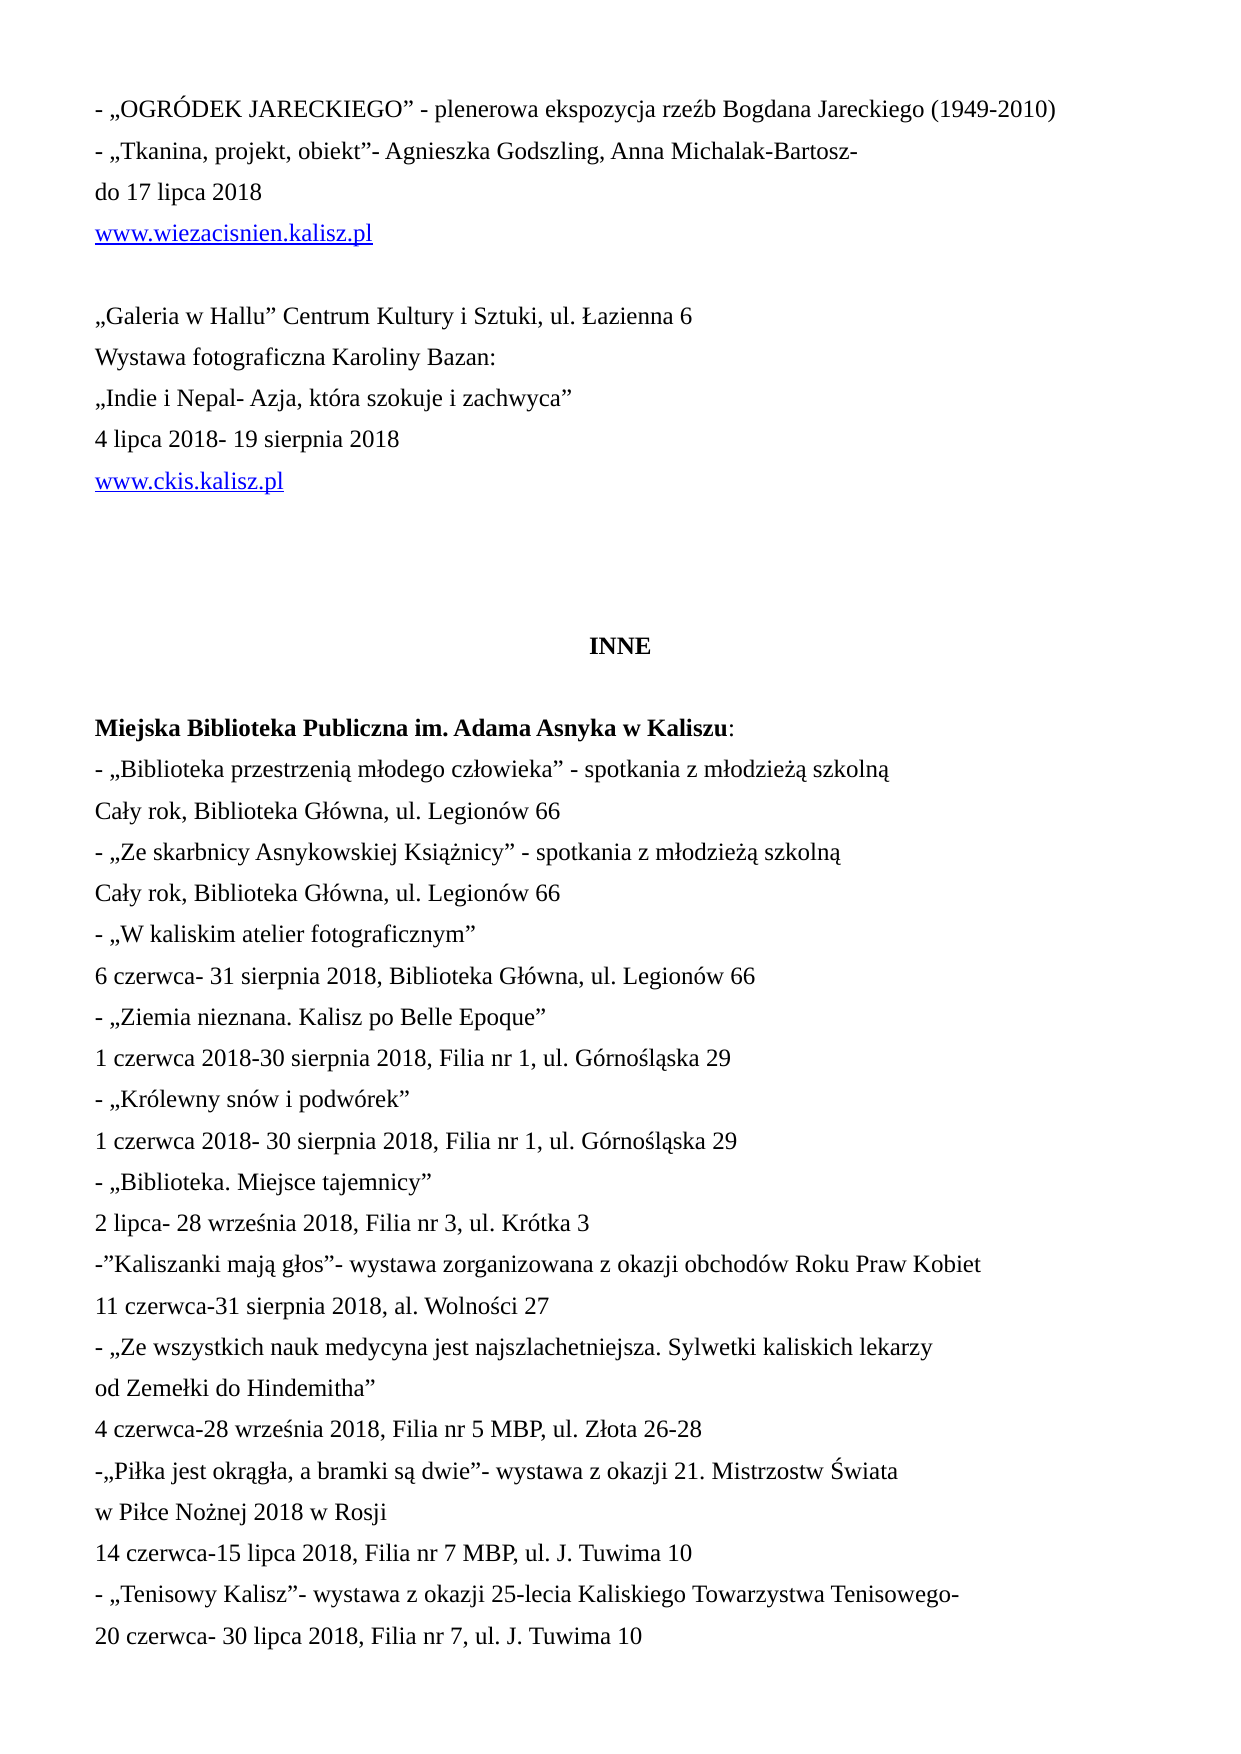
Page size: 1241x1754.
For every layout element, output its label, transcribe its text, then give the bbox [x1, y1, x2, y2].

text - „Biblioteka przestrzenią młodego człowieka” - spotkania z młodzieżą szkolną [94, 754, 1146, 783]
text - „Biblioteka. Miejsce tajemnicy” [94, 1167, 1146, 1196]
text Cały rok, Biblioteka Główna, ul. Legionów 66 [94, 796, 1146, 824]
text 1 czerwca 2018- 30 sierpnia 2018, Filia nr 1, ul. Górnośląska 29 [94, 1126, 1146, 1154]
text www.ckis.kalisz.pl [94, 466, 1146, 494]
text 4 lipca 2018- 19 sierpnia 2018 [94, 424, 1146, 453]
text - „Ze wszystkich nauk medycyna jest najszlachetniejsza. Sylwetki kaliskich lekarzy [94, 1332, 1146, 1361]
text 1 czerwca 2018-30 sierpnia 2018, Filia nr 1, ul. Górnośląska 29 [94, 1043, 1146, 1072]
text - „OGRÓDEK JARECKIEGO” - plenerowa ekspozycja rzeźb Bogdana Jareckiego (1949-2010) [94, 94, 1146, 123]
text - „Ze skarbnicy Asnykowskiej Książnicy” - spotkania z młodzieżą szkolną [94, 837, 1146, 866]
text Wystawa fotograficzna Karoliny Bazan: [94, 342, 1146, 371]
text „Galeria w Hallu” Centrum Kultury i Sztuki, ul. Łazienna 6 [94, 301, 1146, 329]
text 14 czerwca-15 lipca 2018, Filia nr 7 MBP, ul. J. Tuwima 10 [94, 1538, 1146, 1567]
text 20 czerwca- 30 lipca 2018, Filia nr 7, ul. J. Tuwima 10 [94, 1621, 1146, 1649]
text -„Piłka jest okrągła, a bramki są dwie”- wystawa z okazji 21. Mistrzostw Świata [94, 1456, 1146, 1484]
text 2 lipca- 28 września 2018, Filia nr 3, ul. Krótka 3 [94, 1208, 1146, 1237]
text od Zemełki do Hindemitha” [94, 1373, 1146, 1402]
text do 17 lipca 2018 [94, 177, 1146, 206]
text w Piłce Nożnej 2018 w Rosji [94, 1497, 1146, 1526]
text - „Ziemia nieznana. Kalisz po Belle Epoque” [94, 1002, 1146, 1031]
text - „Królewny snów i podwórek” [94, 1084, 1146, 1113]
text -”Kaliszanki mają głos”- wystawa zorganizowana z okazji obchodów Roku Praw Kobiet [94, 1249, 1146, 1278]
text - „Tkanina, projekt, obiekt”- Agnieszka Godszling, Anna Michalak-Bartosz- [94, 136, 1146, 164]
text INNE [94, 631, 1146, 659]
text 6 czerwca- 31 sierpnia 2018, Biblioteka Główna, ul. Legionów 66 [94, 961, 1146, 989]
text „Indie i Nepal- Azja, która szokuje i zachwyca” [94, 383, 1146, 412]
text - „W kaliskim atelier fotograficznym” [94, 919, 1146, 948]
text www.wiezacisnien.kalisz.pl [94, 218, 1146, 247]
text 4 czerwca-28 września 2018, Filia nr 5 MBP, ul. Złota 26-28 [94, 1414, 1146, 1443]
text Cały rok, Biblioteka Główna, ul. Legionów 66 [94, 878, 1146, 907]
text - „Tenisowy Kalisz”- wystawa z okazji 25-lecia Kaliskiego Towarzystwa Tenisowego- [94, 1579, 1146, 1608]
text 11 czerwca-31 sierpnia 2018, al. Wolności 27 [94, 1291, 1146, 1319]
text Miejska Biblioteka Publiczna im. Adama Asnyka w Kaliszu: [94, 713, 1146, 742]
